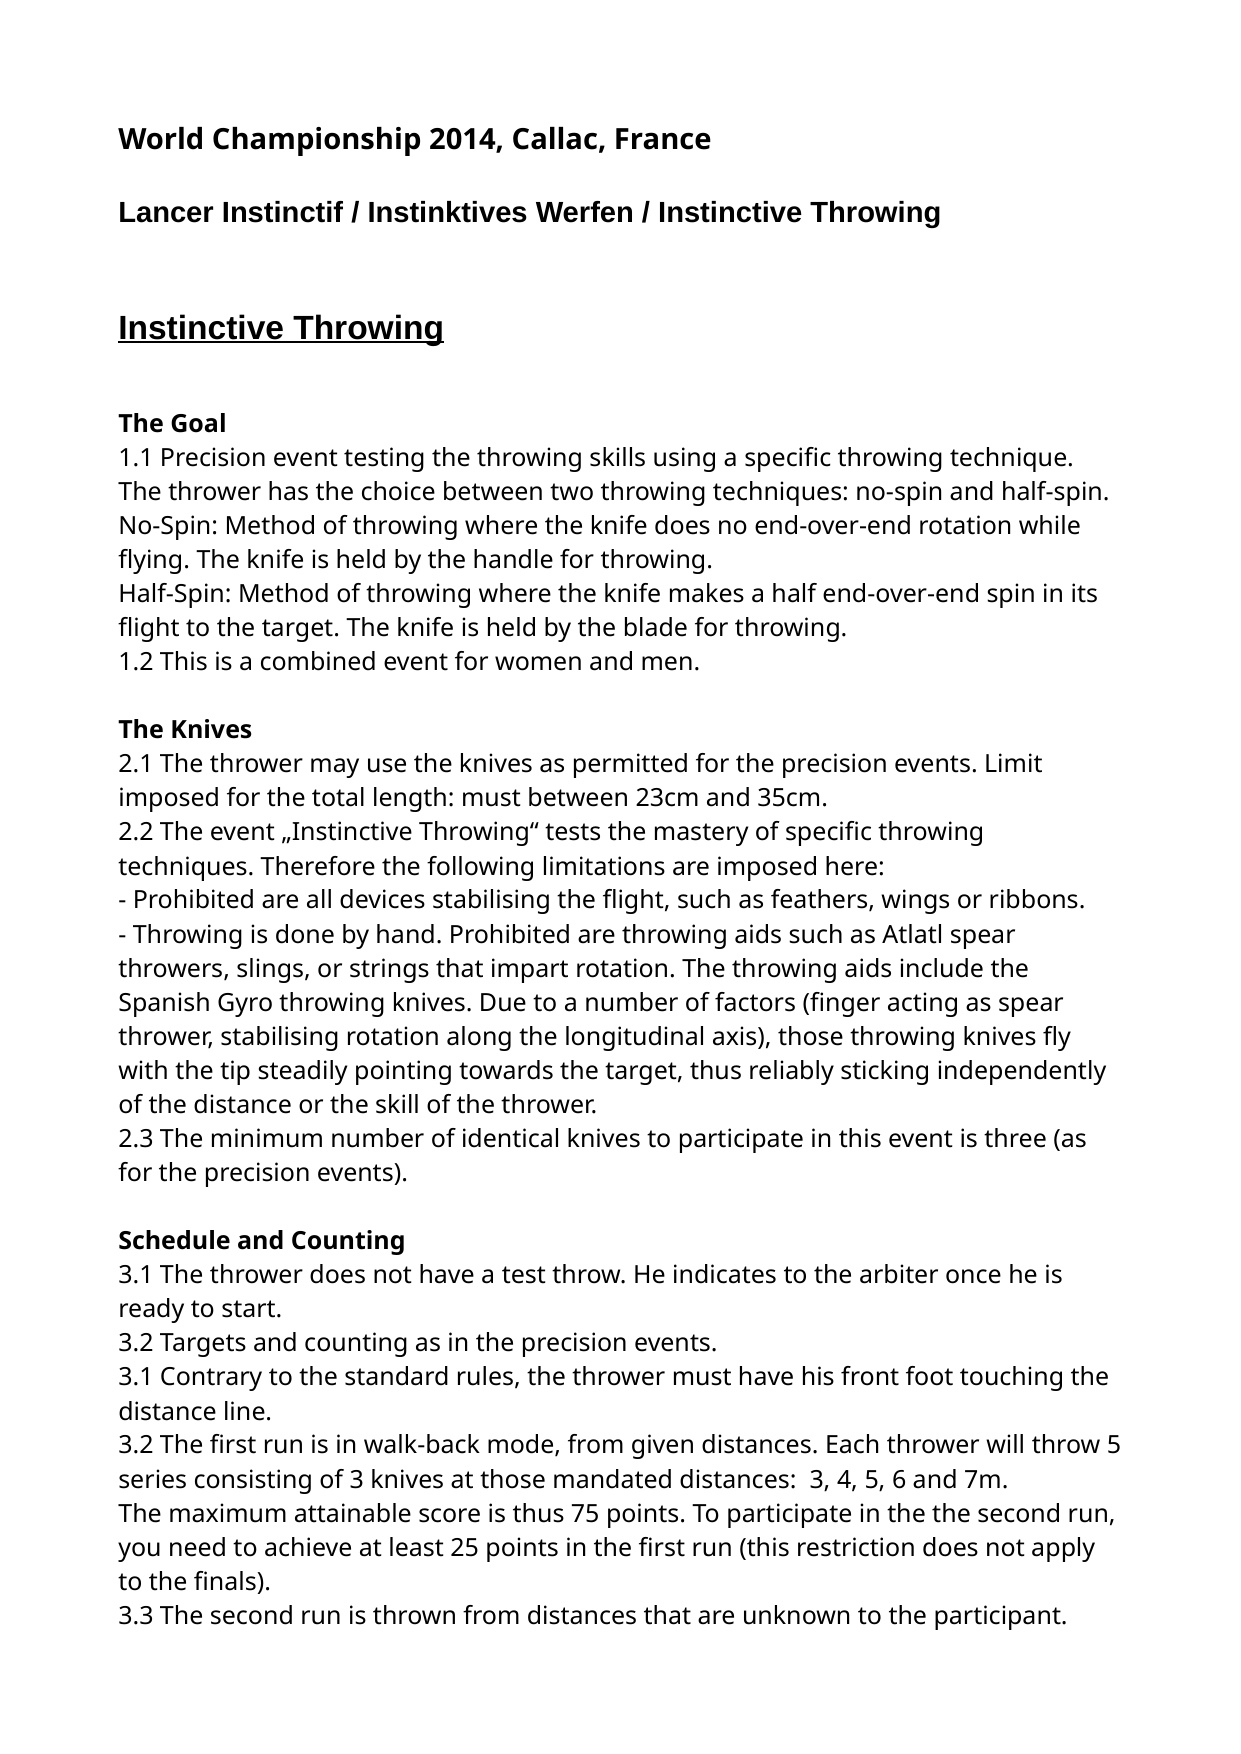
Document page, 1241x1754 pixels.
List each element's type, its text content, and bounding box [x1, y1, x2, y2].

text 2.3 The minimum number of identical knives to participate in this event is three (as for the precision events). [118, 1121, 1122, 1189]
text No-Spin: Method of throwing where the knife does no end-over-end rotation while flying. The knife is held by the handle for throwing. [118, 507, 1122, 576]
text 3.3 The second run is thrown from distances that are unknown to the participant. [118, 1597, 1122, 1632]
text - Prohibited are all devices stabilising the flight, such as feathers, wings or ribbons. [118, 882, 1122, 916]
text The Knives [118, 712, 1122, 746]
text 1.2 This is a combined event for women and men. [118, 644, 1122, 678]
text 3.2 Targets and counting as in the precision events. [118, 1325, 1122, 1359]
subtitle Lancer Instinctif / Instinktives Werfen / Instinctive Throwing [118, 195, 1122, 229]
text 2.2 The event „Instinctive Throwing“ tests the mastery of specific throwing techniques. Therefore the following limitations are imposed here: [118, 814, 1122, 882]
text Half-Spin: Method of throwing where the knife makes a half end-over-end spin in its flight to the target. The knife is held by the blade for throwing. [118, 576, 1122, 644]
subtitle Instinctive Throwing [118, 308, 1122, 346]
text 3.1 Contrary to the standard rules, the thrower must have his front foot touching the distance line. [118, 1359, 1122, 1427]
text 3.1 The thrower does not have a test throw. He indicates to the arbiter once he is ready to start. [118, 1257, 1122, 1325]
text - Throwing is done by hand. Prohibited are throwing aids such as Atlatl spear throwers, slings, or strings that impart rotation. The throwing aids include the Spanish Gyro throwing knives. Due to a number of factors (finger acting as spear thrower, stabilising rotation along the longitudinal axis), those throwing knives fly with the tip steadily pointing towards the target, thus reliably sticking independently of the distance or the skill of the thrower. [118, 916, 1122, 1121]
text Schedule and Counting [118, 1223, 1122, 1257]
text 2.1 The thrower may use the knives as permitted for the precision events. Limit imposed for the total length: must between 23cm and 35cm. [118, 746, 1122, 814]
text The Goal [118, 405, 1122, 439]
text The maximum attainable score is thus 75 points. To participate in the the second run, you need to achieve at least 25 points in the first run (this restriction does not apply to the finals). [118, 1495, 1122, 1597]
text 1.1 Precision event testing the throwing skills using a specific throwing technique. The thrower has the choice between two throwing techniques: no-spin and half-spin. [118, 439, 1122, 507]
text 3.2 The first run is in walk-back mode, from given distances. Each thrower will throw 5 series consisting of 3 knives at those mandated distances: 3, 4, 5, 6 and 7m. [118, 1427, 1122, 1495]
text World Championship 2014, Callac, France [118, 118, 1122, 158]
